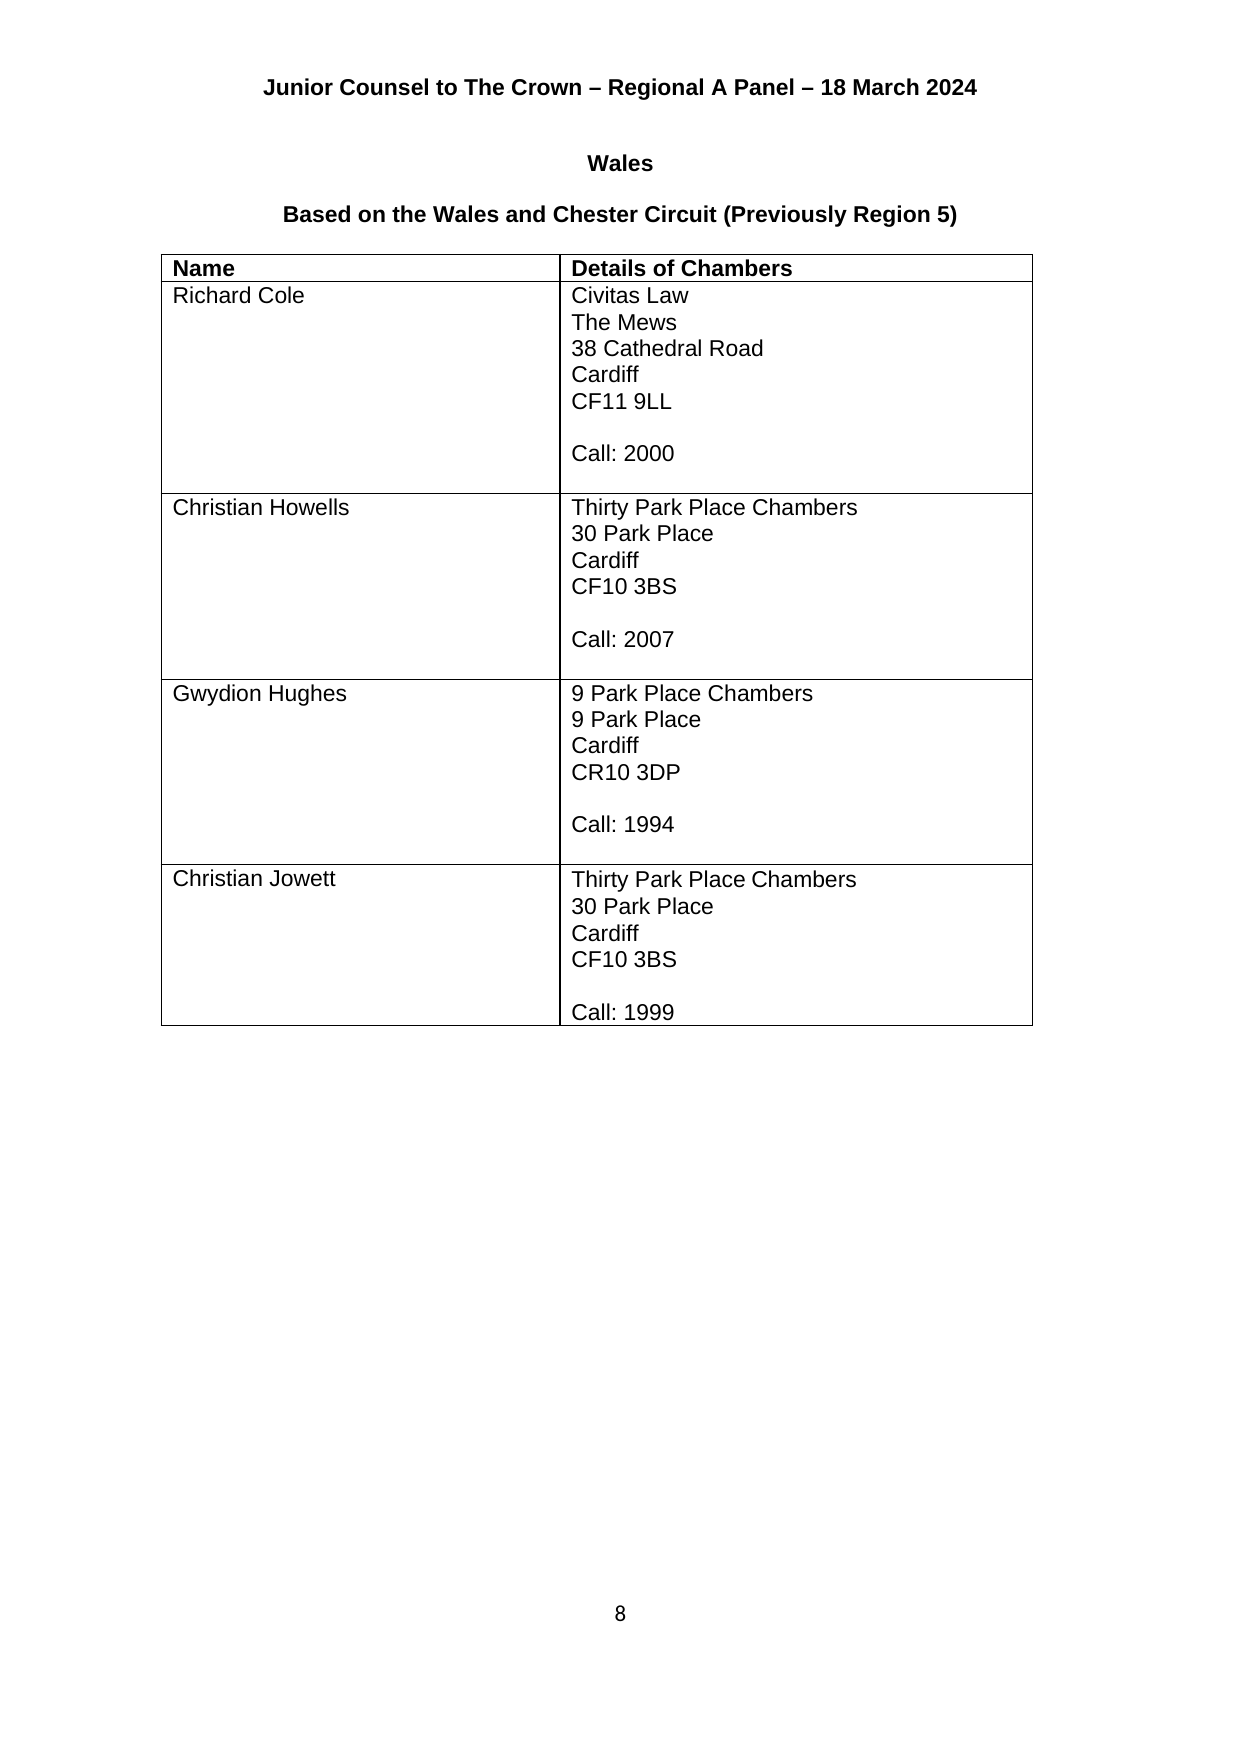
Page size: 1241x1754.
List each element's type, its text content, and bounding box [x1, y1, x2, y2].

text Wales [150, 150, 1090, 176]
table_header Name [162, 255, 559, 281]
table_cell Thirty Park Place Chambers 30 Park Place Cardiff CF10 3BS Call: 2007 [561, 494, 1032, 678]
table_cell Civitas Law The Mews 38 Cathedral Road Cardiff CF11 9LL Call: 2000 [561, 282, 1032, 493]
table_cell Christian Howells [162, 494, 559, 678]
table_cell Richard Cole [162, 282, 559, 493]
table_cell Gwydion Hughes [162, 680, 559, 864]
text Based on the Wales and Chester Circuit (Previously Region 5) [150, 201, 1090, 227]
table_cell 9 Park Place Chambers 9 Park Place Cardiff CR10 3DP Call: 1994 [561, 680, 1032, 864]
table_cell Thirty Park Place Chambers 30 Park Place Cardiff CF10 3BS Call: 1999 [561, 865, 1032, 1025]
table_cell Christian Jowett [162, 865, 559, 1025]
table_header Details of Chambers [561, 255, 1032, 281]
